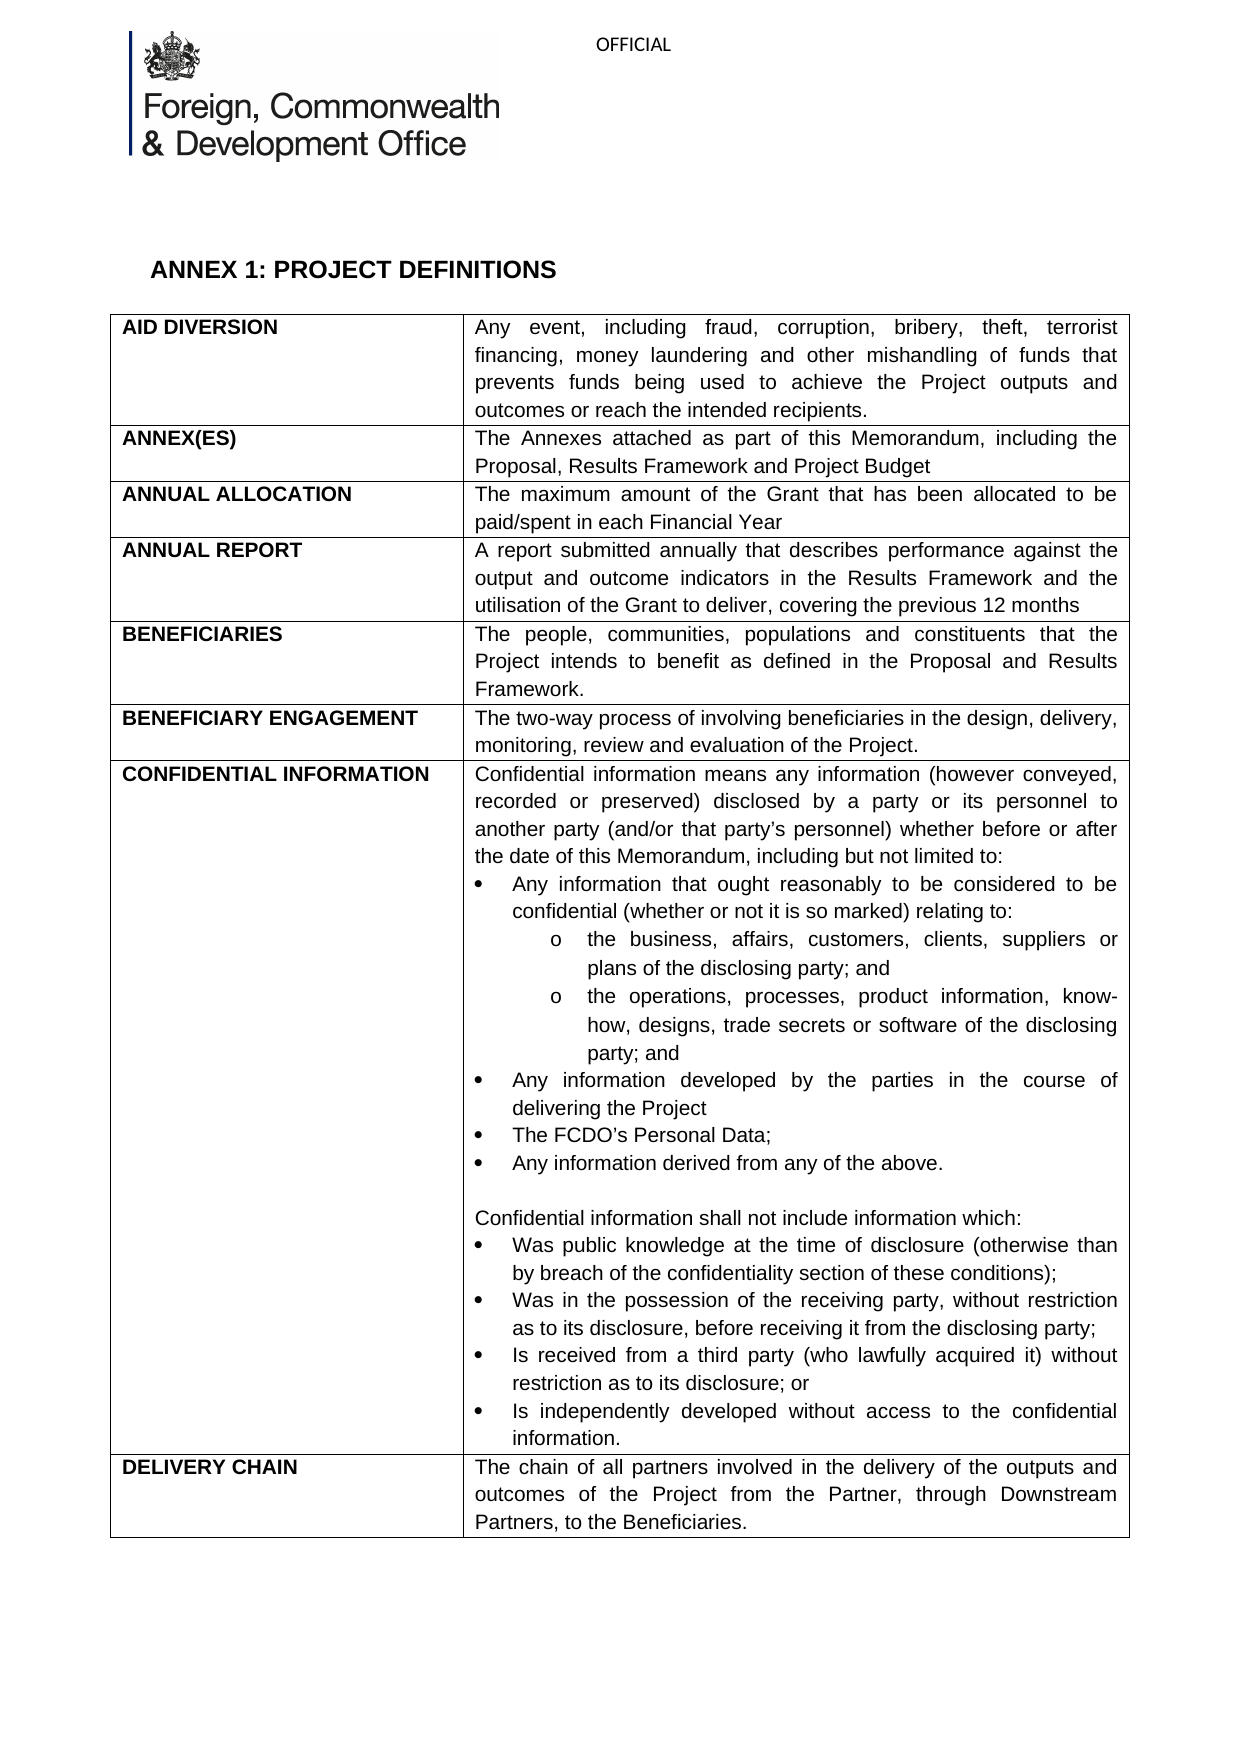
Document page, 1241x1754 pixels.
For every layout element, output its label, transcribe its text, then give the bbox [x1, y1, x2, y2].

table_cell The maximum amount of the Grant that has been allocated to be paid/spent in each Financial Year [464, 482, 1129, 537]
table_cell The two-way process of involving beneficiaries in the design, delivery, monitoring, review and evaluation of the Project. [464, 705, 1129, 760]
table_cell ANNUAL ALLOCATION [111, 482, 463, 537]
table_header AID DIVERSION [111, 315, 463, 425]
table_cell BENEFICIARY ENGAGEMENT [111, 705, 463, 760]
table_cell A report submitted annually that describes performance against the output and outcome indicators in the Results Framework and the utilisation of the Grant to deliver, covering the previous 12 months [464, 538, 1129, 621]
table_cell The people, communities, populations and constituents that the Project intends to benefit as defined in the Proposal and Results Framework. [464, 622, 1129, 704]
table_cell Confidential information means any information (however conveyed, recorded or preserved) disclosed by a party or its personnel to another party (and/or that party’s personnel) whether before or after the date of this Memorandum, including but not limited to: Any information that ought reasonably to be considered to be confidential (whether or not it is so marked) relating to: the business, affairs, customers, clients, suppliers or plans of the disclosing party; and the operations, processes, product information, know-how, designs, trade secrets or software of the disclosing party; and Any information developed by the parties in the course of delivering the Project The FCDO’s Personal Data; Any information derived from any of the above. Confidential information shall not include information which: Was public knowledge at the time of disclosure (otherwise than by breach of the confidentiality section of these conditions); Was in the possession of the receiving party, without restriction as to its disclosure, before receiving it from the disclosing party; Is received from a third party (who lawfully acquired it) without restriction as to its disclosure; or Is independently developed without access to the confidential information. [464, 761, 1129, 1453]
table_cell The chain of all partners involved in the delivery of the outputs and outcomes of the Project from the Partner, through Downstream Partners, to the Beneficiaries. [464, 1455, 1129, 1537]
table_cell DELIVERY CHAIN [111, 1455, 463, 1537]
table_cell CONFIDENTIAL INFORMATION [111, 761, 463, 1453]
table_header Any event, including fraud, corruption, bribery, theft, terrorist financing, money laundering and other mishandling of funds that prevents funds being used to achieve the Project outputs and outcomes or reach the intended recipients. [464, 315, 1129, 425]
table_cell ANNUAL REPORT [111, 538, 463, 621]
table_cell BENEFICIARIES [111, 622, 463, 704]
table_cell ANNEX(ES) [111, 426, 463, 481]
table_cell The Annexes attached as part of this Memorandum, including the Proposal, Results Framework and Project Budget [464, 426, 1129, 481]
subtitle ANNEX 1: PROJECT DEFINITIONS [150, 255, 1090, 284]
